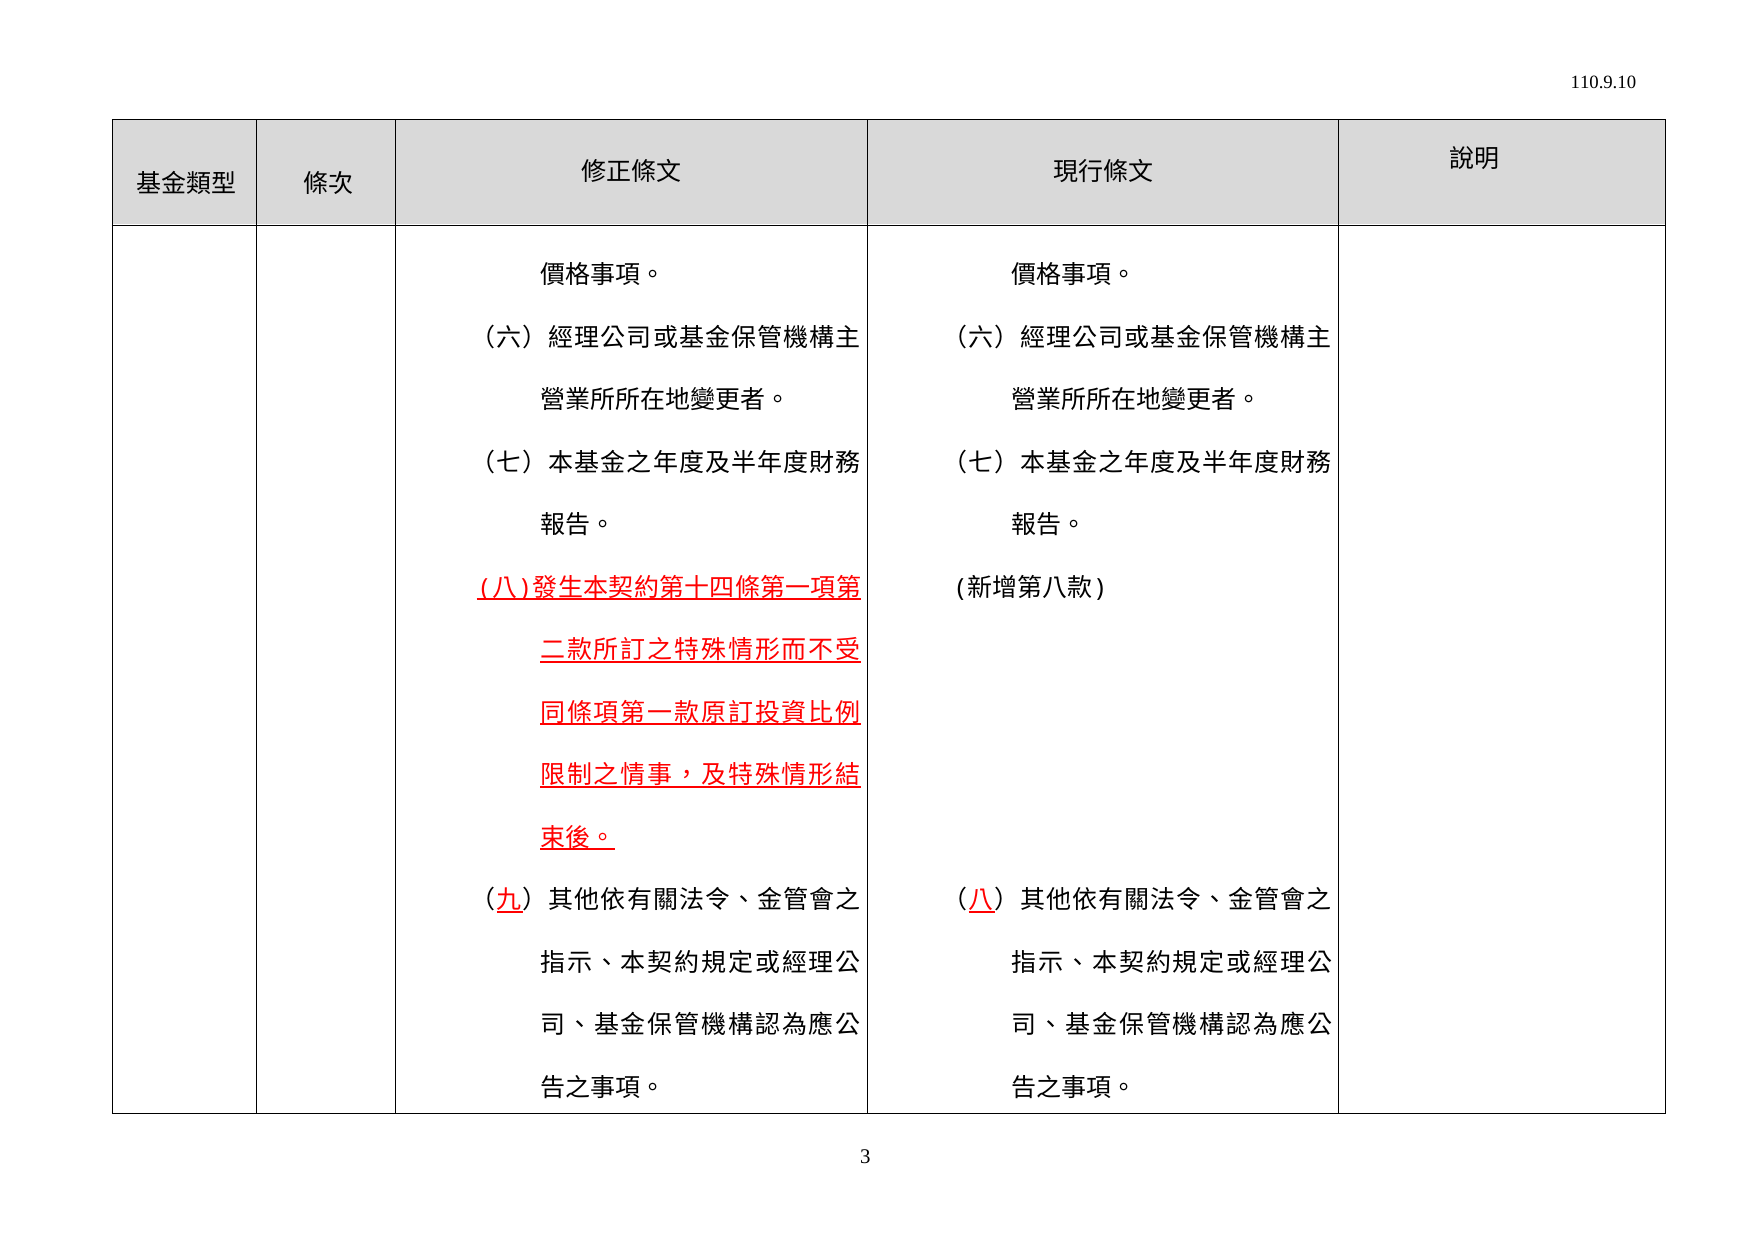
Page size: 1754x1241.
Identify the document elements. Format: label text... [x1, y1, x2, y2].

table_header 條次 [257, 120, 395, 224]
table_cell 價格事項。 （六）經理公司或基金保管機構主營業所所在地變更者。 （七）本基金之年度及半年度財務報告。 (新增第八款) （八）其他依有關法令、金管會之指示、本契約規定或經理公司、基金保管機構認為應公告之事項。 [868, 226, 1338, 1112]
table_header 修正條文 [396, 120, 867, 224]
table_cell [1339, 226, 1665, 1112]
table_header 說明 [1339, 120, 1665, 224]
table_cell 價格事項。 （六）經理公司或基金保管機構主營業所所在地變更者。 （七）本基金之年度及半年度財務報告。 (八)發生本契約第十四條第一項第二款所訂之特殊情形而不受同條項第一款原訂投資比例限制之情事，及特殊情形結束後。 （九）其他依有關法令、金管會之指示、本契約規定或經理公司、基金保管機構認為應公告之事項。 [396, 226, 867, 1112]
table_header 現行條文 [868, 120, 1338, 224]
table_cell [113, 226, 256, 1112]
table_header 基金類型 [113, 120, 256, 224]
table_cell [257, 226, 395, 1112]
